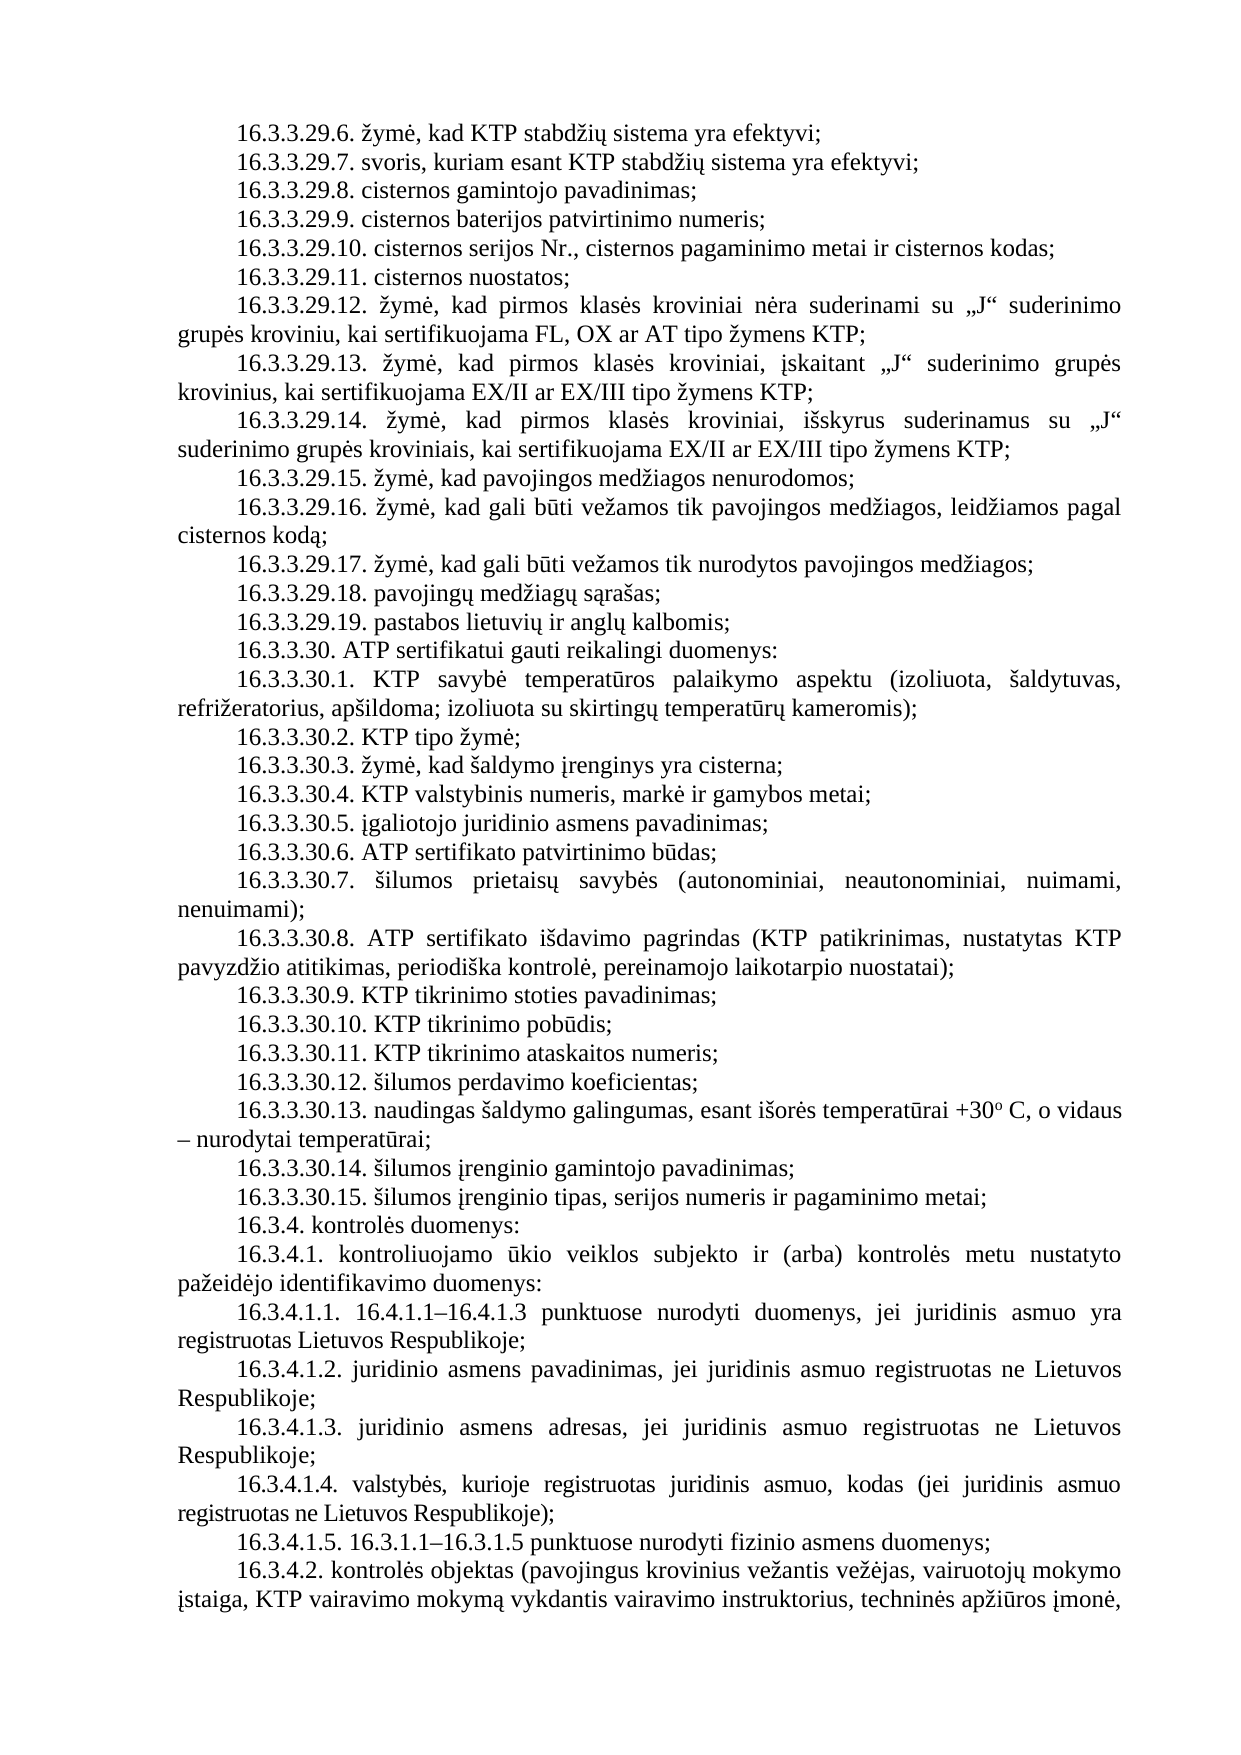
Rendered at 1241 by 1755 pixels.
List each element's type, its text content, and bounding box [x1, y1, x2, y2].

text 16.3.3.29.12. žymė, kad pirmos klasės kroviniai nėra suderinami su „J“ suderinimo grupės kroviniu, kai sertifikuojama FL, OX ar AT tipo žymens KTP; [177, 291, 1122, 348]
text 16.3.4.1. kontroliuojamo ūkio veiklos subjekto ir (arba) kontrolės metu nustatyto pažeidėjo identifikavimo duomenys: [177, 1239, 1122, 1297]
text 16.3.3.29.16. žymė, kad gali būti vežamos tik pavojingos medžiagos, leidžiamos pagal cisternos kodą; [177, 492, 1122, 549]
text 16.3.3.29.9. cisternos baterijos patvirtinimo numeris; [177, 204, 1122, 233]
text 16.3.3.29.18. pavojingų medžiagų sąrašas; [177, 578, 1122, 607]
text 16.3.3.30. ATP sertifikatui gauti reikalingi duomenys: [177, 636, 1122, 664]
text 16.3.4. kontrolės duomenys: [177, 1211, 1122, 1239]
text 16.3.3.30.5. įgaliotojo juridinio asmens pavadinimas; [177, 808, 1122, 837]
text 16.3.4.1.5. 16.3.1.1–16.3.1.5 punktuose nurodyti fizinio asmens duomenys; [177, 1527, 1122, 1556]
text 16.3.3.29.19. pastabos lietuvių ir anglų kalbomis; [177, 607, 1122, 636]
text 16.3.3.29.8. cisternos gamintojo pavadinimas; [177, 176, 1122, 204]
text 16.3.3.30.6. ATP sertifikato patvirtinimo būdas; [177, 837, 1122, 866]
text 16.3.3.30.8. ATP sertifikato išdavimo pagrindas (KTP patikrinimas, nustatytas KTP pavyzdžio atitikimas, periodiška kontrolė, pereinamojo laikotarpio nuostatai); [177, 923, 1122, 981]
text 16.3.3.29.17. žymė, kad gali būti vežamos tik nurodytos pavojingos medžiagos; [177, 549, 1122, 578]
text 16.3.3.29.6. žymė, kad KTP stabdžių sistema yra efektyvi; [177, 118, 1122, 147]
text 16.3.3.29.13. žymė, kad pirmos klasės kroviniai, įskaitant „J“ suderinimo grupės krovinius, kai sertifikuojama EX/II ar EX/III tipo žymens KTP; [177, 348, 1122, 406]
text 16.3.3.29.15. žymė, kad pavojingos medžiagos nenurodomos; [177, 463, 1122, 492]
text 16.3.3.29.7. svoris, kuriam esant KTP stabdžių sistema yra efektyvi; [177, 147, 1122, 176]
text 16.3.4.1.4. valstybės, kurioje registruotas juridinis asmuo, kodas (jei juridinis asmuo registruotas ne Lietuvos Respublikoje); [177, 1469, 1122, 1527]
text 16.3.3.30.4. KTP valstybinis numeris, markė ir gamybos metai; [177, 779, 1122, 808]
text 16.3.3.30.9. KTP tikrinimo stoties pavadinimas; [177, 981, 1122, 1009]
text 16.3.4.2. kontrolės objektas (pavojingus krovinius vežantis vežėjas, vairuotojų mokymo įstaiga, KTP vairavimo mokymą vykdantis vairavimo instruktorius, techninės apžiūros įmonė, [177, 1556, 1122, 1613]
text 16.3.3.30.7. šilumos prietaisų savybės (autonominiai, neautonominiai, nuimami, nenuimami); [177, 866, 1122, 923]
text 16.3.3.30.10. KTP tikrinimo pobūdis; [177, 1009, 1122, 1038]
text 16.3.3.30.15. šilumos įrenginio tipas, serijos numeris ir pagaminimo metai; [177, 1182, 1122, 1211]
text 16.3.3.30.11. KTP tikrinimo ataskaitos numeris; [177, 1038, 1122, 1067]
text 16.3.3.30.13. naudingas šaldymo galingumas, esant išorės temperatūrai +30o C, o vidaus – nurodytai temperatūrai; [177, 1096, 1122, 1153]
text 16.3.3.30.1. KTP savybė temperatūros palaikymo aspektu (izoliuota, šaldytuvas, refrižeratorius, apšildoma; izoliuota su skirtingų temperatūrų kameromis); [177, 664, 1122, 722]
text 16.3.3.30.3. žymė, kad šaldymo įrenginys yra cisterna; [177, 751, 1122, 779]
text 16.3.3.29.10. cisternos serijos Nr., cisternos pagaminimo metai ir cisternos kodas; [177, 233, 1122, 262]
text 16.3.3.30.2. KTP tipo žymė; [177, 722, 1122, 751]
text 16.3.3.29.14. žymė, kad pirmos klasės kroviniai, išskyrus suderinamus su „J“ suderinimo grupės kroviniais, kai sertifikuojama EX/II ar EX/III tipo žymens KTP; [177, 406, 1122, 463]
text 16.3.4.1.3. juridinio asmens adresas, jei juridinis asmuo registruotas ne Lietuvos Respublikoje; [177, 1412, 1122, 1469]
text 16.3.4.1.2. juridinio asmens pavadinimas, jei juridinis asmuo registruotas ne Lietuvos Respublikoje; [177, 1354, 1122, 1412]
text 16.3.3.30.12. šilumos perdavimo koeficientas; [177, 1067, 1122, 1096]
text 16.3.3.29.11. cisternos nuostatos; [177, 262, 1122, 291]
text 16.3.3.30.14. šilumos įrenginio gamintojo pavadinimas; [177, 1153, 1122, 1182]
text 16.3.4.1.1. 16.4.1.1–16.4.1.3 punktuose nurodyti duomenys, jei juridinis asmuo yra registruotas Lietuvos Respublikoje; [177, 1297, 1122, 1354]
